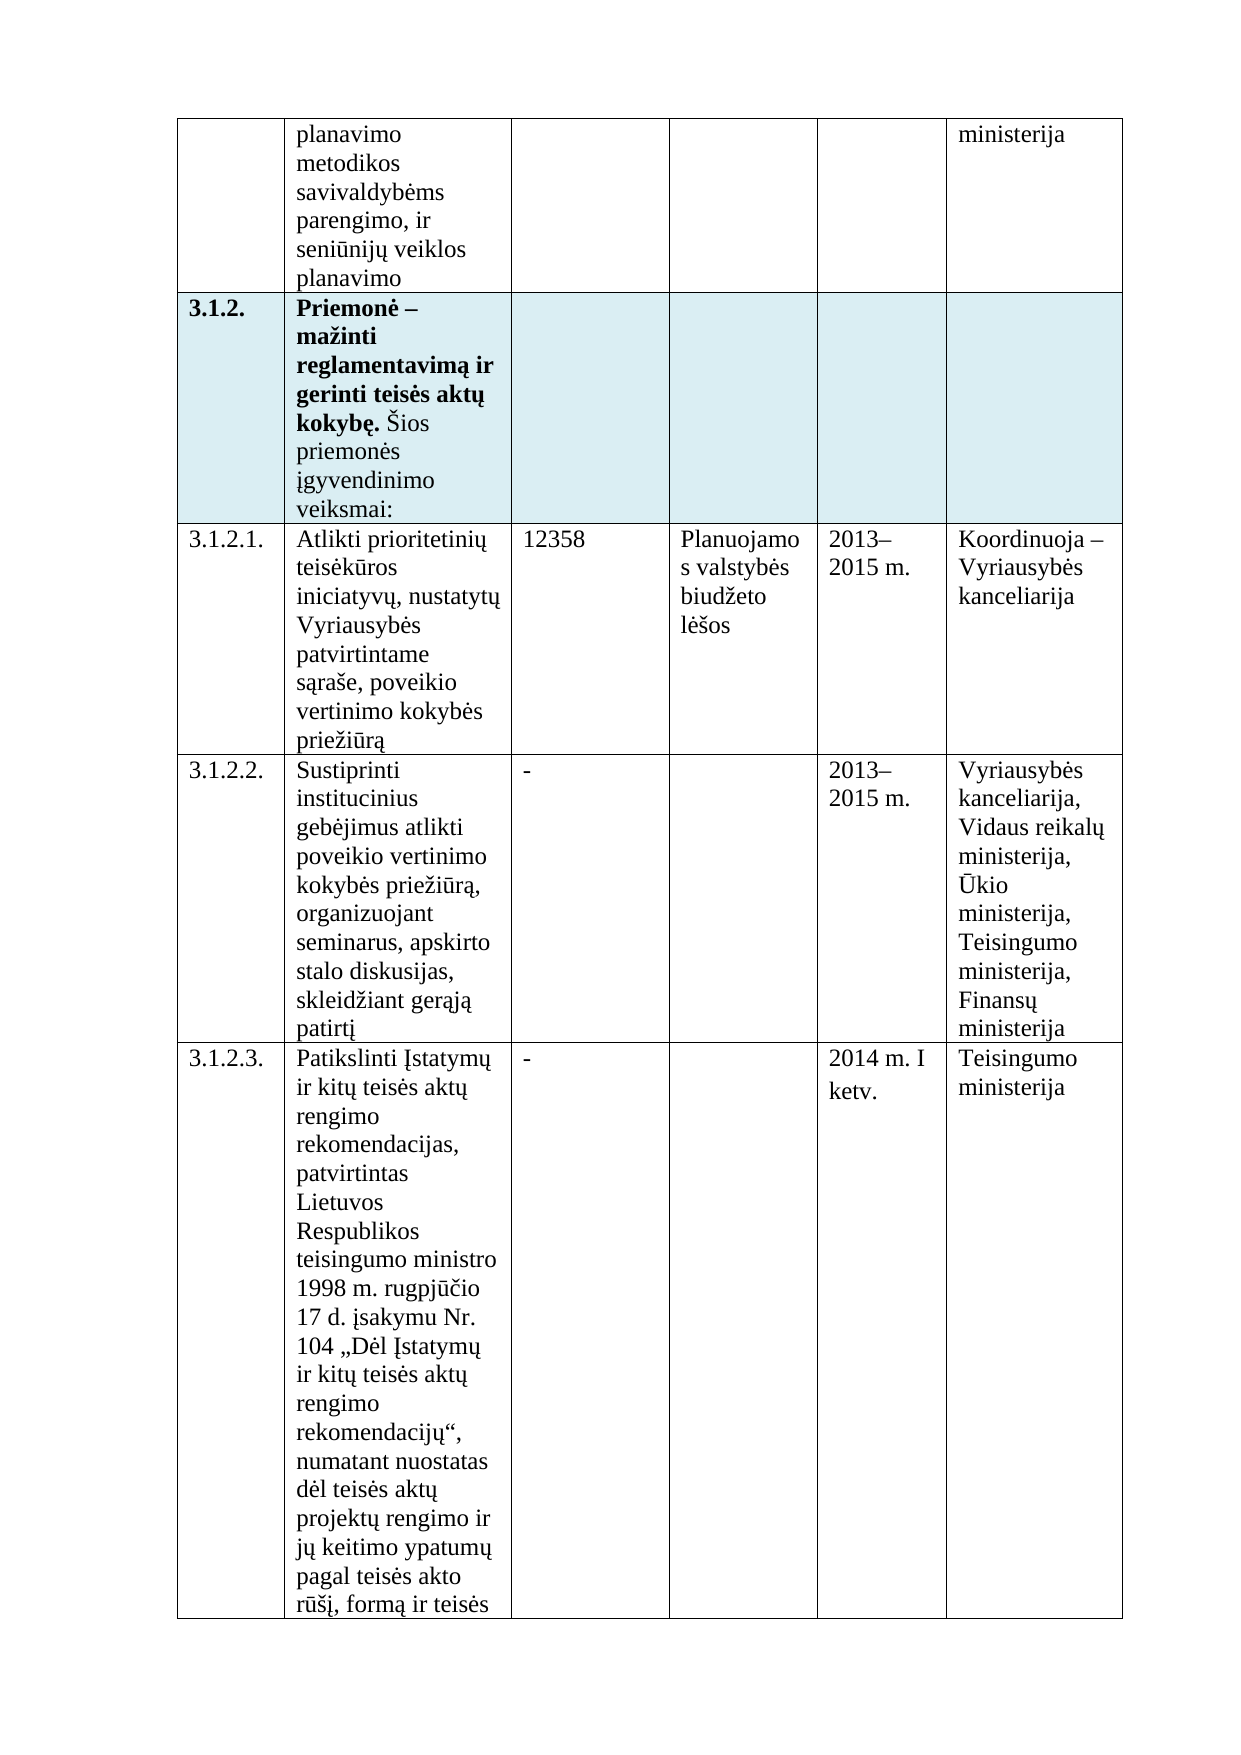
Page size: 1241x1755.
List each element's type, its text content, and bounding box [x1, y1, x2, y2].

table_cell [670, 755, 817, 1042]
table_cell 3.1.2.3. [178, 1043, 284, 1618]
table_cell Vyriausybės kanceliarija, Vidaus reikalų ministerija, Ūkio ministerija, Teisingumo ministerija, Finansų ministerija [947, 755, 1122, 1042]
table_cell [670, 119, 817, 292]
table_cell ministerija [947, 119, 1122, 292]
table_cell [818, 293, 946, 523]
table_cell planavimo metodikos savivaldybėms parengimo, ir seniūnijų veiklos planavimo [285, 119, 511, 292]
table_cell Teisingumo ministerija [947, 1043, 1122, 1618]
table_cell [178, 119, 284, 292]
table_cell 3.1.2.2. [178, 755, 284, 1042]
table_cell 2013–2015 m. [818, 524, 946, 754]
table_cell 3.1.2. [178, 293, 284, 523]
table_cell [818, 119, 946, 292]
table_cell - [512, 755, 669, 1042]
table_cell 2014 m. I ketv. [818, 1043, 946, 1618]
table_cell Planuojamos valstybės biudžeto lėšos [670, 524, 817, 754]
table_cell Patikslinti Įstatymų ir kitų teisės aktų rengimo rekomendacijas, patvirtintas Lietuvos Respublikos teisingumo ministro 1998 m. rugpjūčio 17 d. įsakymu Nr. 104 „Dėl Įstatymų ir kitų teisės aktų rengimo rekomendacijų“, numatant nuostatas dėl teisės aktų projektų rengimo ir jų keitimo ypatumų pagal teisės akto rūšį, formą ir teisės [285, 1043, 511, 1618]
table_cell - [512, 1043, 669, 1618]
table_cell [670, 293, 817, 523]
table_cell Atlikti prioritetinių teisėkūros iniciatyvų, nustatytų Vyriausybės patvirtintame sąraše, poveikio vertinimo kokybės priežiūrą [285, 524, 511, 754]
table_cell 3.1.2.1. [178, 524, 284, 754]
table_cell Priemonė – mažinti reglamentavimą ir gerinti teisės aktų kokybę. Šios priemonės įgyvendinimo veiksmai: [285, 293, 511, 523]
table_cell 2013–2015 m. [818, 755, 946, 1042]
table_cell Sustiprinti institucinius gebėjimus atlikti poveikio vertinimo kokybės priežiūrą, organizuojant seminarus, apskirto stalo diskusijas, skleidžiant gerąją patirtį [285, 755, 511, 1042]
table_cell [670, 1043, 817, 1618]
table_cell [512, 293, 669, 523]
table_cell [947, 293, 1122, 523]
table_cell Koordinuoja –Vyriausybės kanceliarija [947, 524, 1122, 754]
table_cell 12358 [512, 524, 669, 754]
table_cell - [512, 119, 669, 292]
